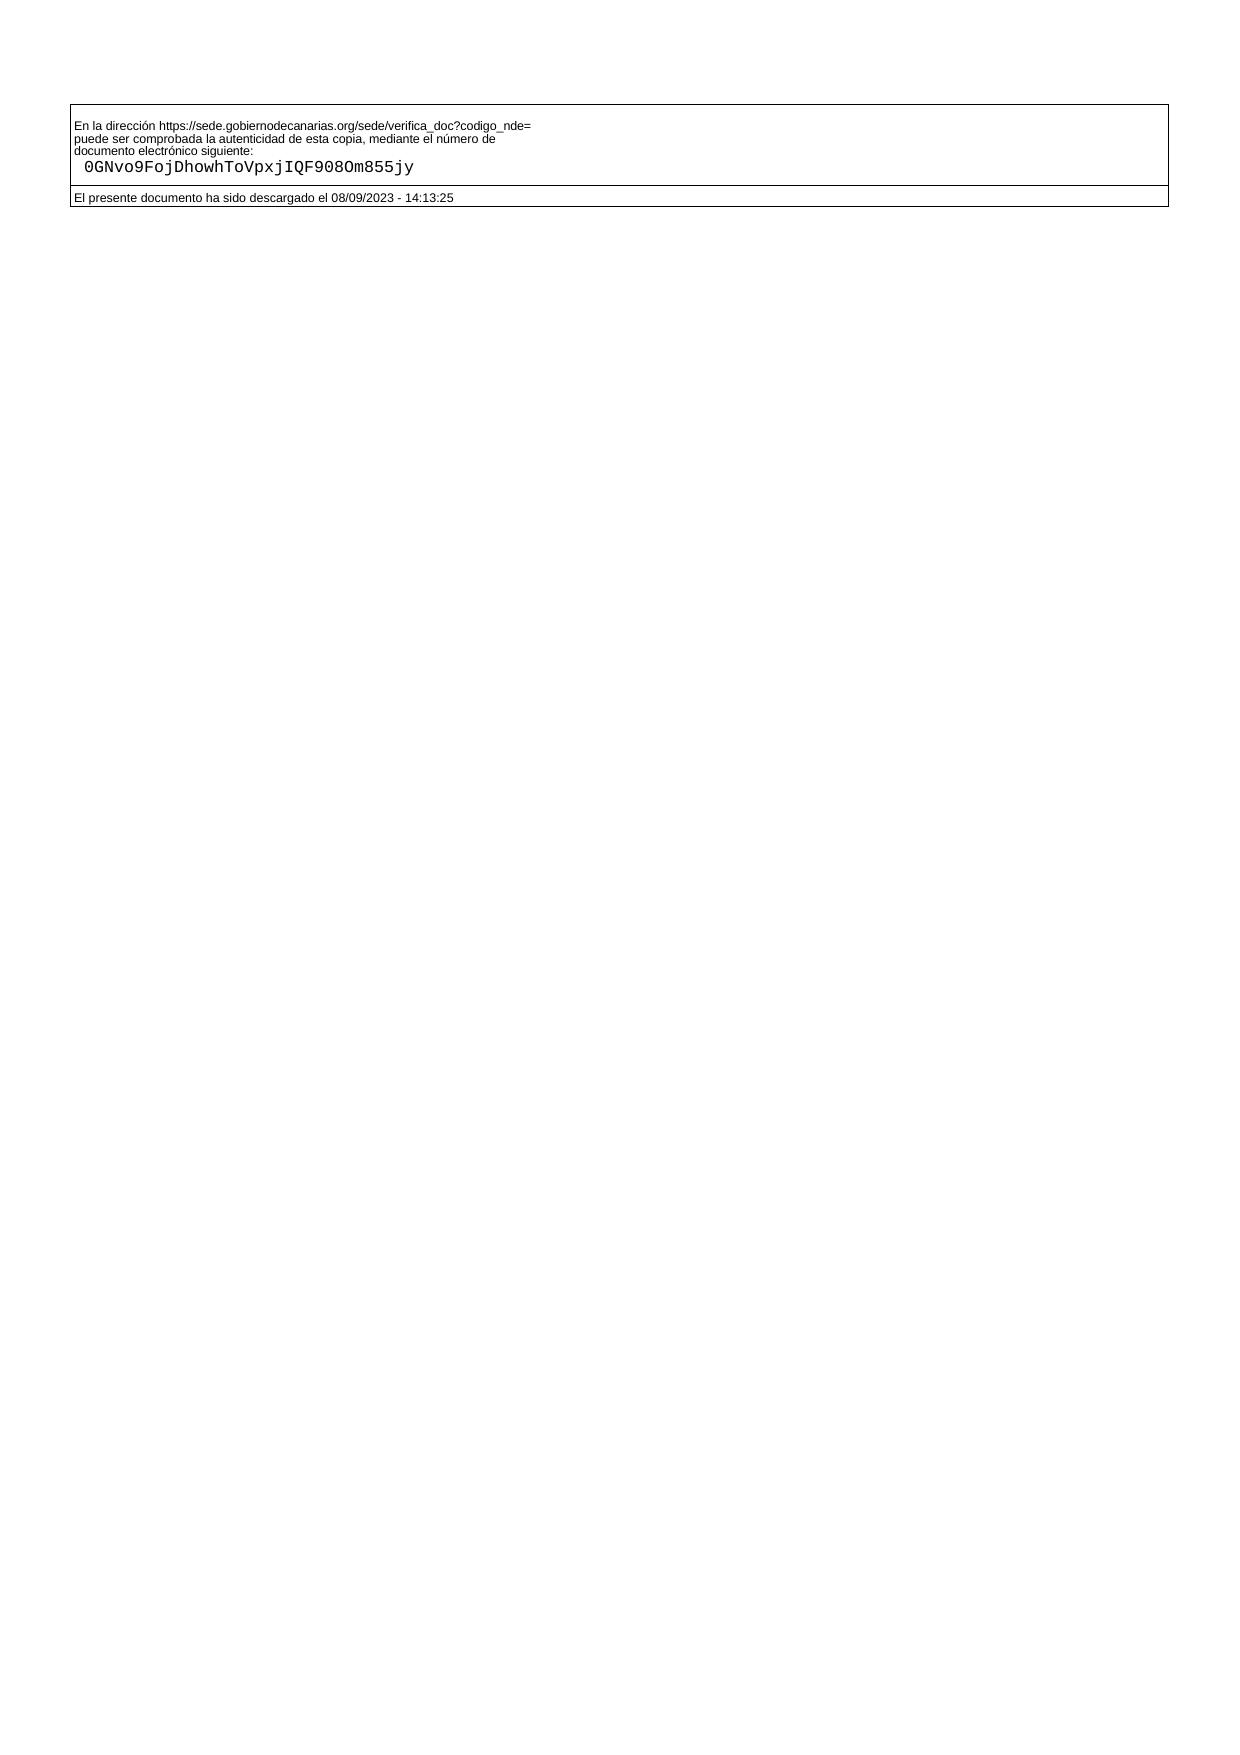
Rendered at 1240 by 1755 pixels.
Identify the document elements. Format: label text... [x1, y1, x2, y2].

table_cell En la dirección https://sede.gobiernodecanarias.org/sede/verifica_doc?codigo_nde= puede ser comprobada la autenticidad de esta copia, mediante el número de documento electrónico siguiente: 0GNvo9FojDhowhToVpxjIQF908Om855jy [71, 105, 1168, 185]
table_cell El presente documento ha sido descargado el 08/09/2023 - 14:13:25 [71, 186, 1168, 206]
